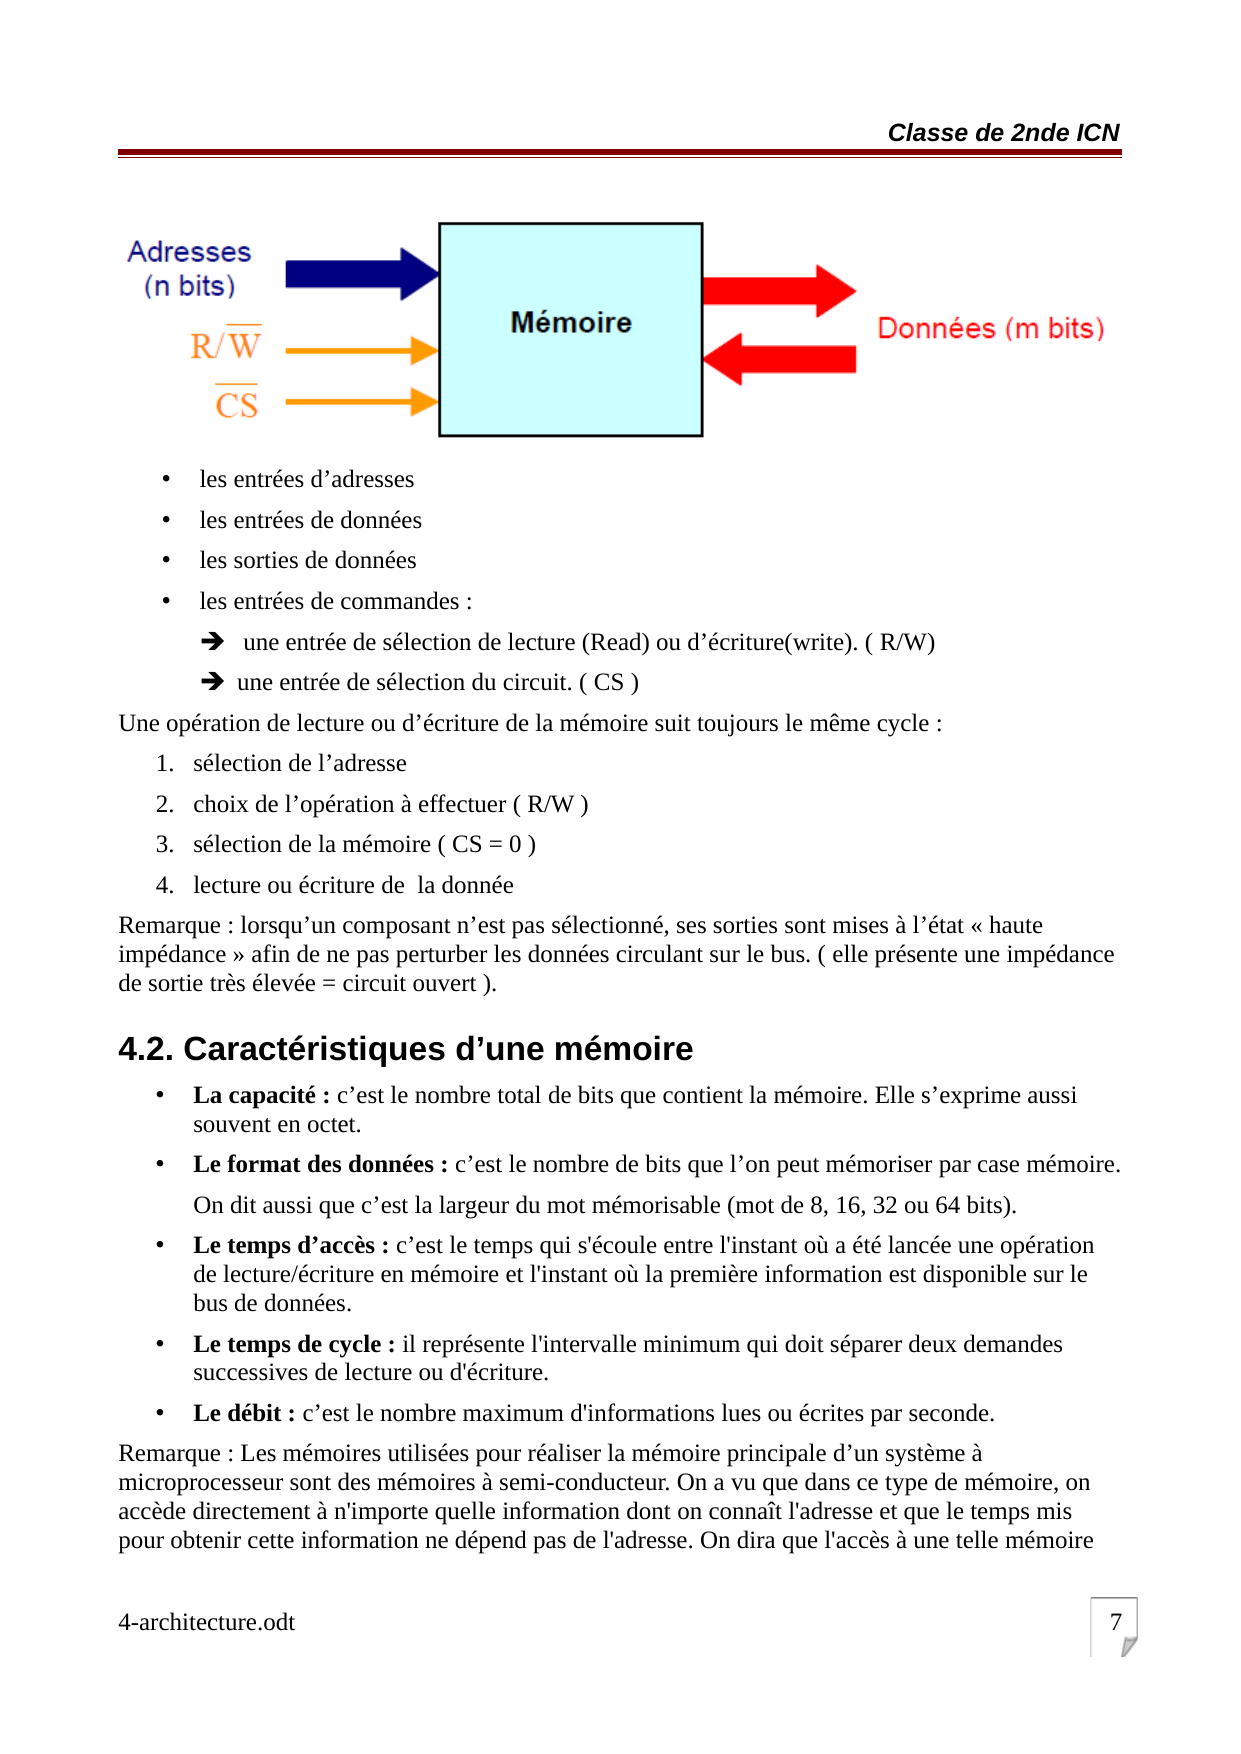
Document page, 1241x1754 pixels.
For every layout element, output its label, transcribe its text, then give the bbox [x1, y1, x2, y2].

list Le temps de cycle : il représente l'intervalle minimum qui doit séparer deux demandes successives de lecture ou d'écriture. [156, 1329, 1122, 1386]
text Remarque : lorsqu’un composant n’est pas sélectionné, ses sorties sont mises à l’état « haute impédance » afin de ne pas perturber les données circulant sur le bus. ( elle présente une impédance de sortie très élevée = circuit ouvert ). [118, 910, 1122, 997]
picture [118, 187, 1123, 453]
list La capacité : c’est le nombre total de bits que contient la mémoire. Elle s’exprime aussi souvent en octet. [156, 1080, 1122, 1138]
list lecture ou écriture de la donnée [156, 870, 1122, 898]
list sélection de l’adresse [156, 748, 1122, 777]
list une entrée de sélection de lecture (Read) ou d’écriture(write). ( R/W) [199, 627, 1122, 655]
text Une opération de lecture ou d’écriture de la mémoire suit toujours le même cycle : [118, 708, 1122, 736]
text Remarque : Les mémoires utilisées pour réaliser la mémoire principale d’un système à microprocesseur sont des mémoires à semi-conducteur. On a vu que dans ce type de mémoire, on accède directement à n'importe quelle information dont on connaît l'adresse et que le temps mis pour obtenir cette information ne dépend pas de l'adresse. On dira que l'accès à une telle mémoire [118, 1438, 1122, 1553]
list Le temps d’accès : c’est le temps qui s'écoule entre l'instant où a été lancée une opération de lecture/écriture en mémoire et l'instant où la première information est disponible sur le bus de données. [156, 1231, 1122, 1317]
list les entrées d’adresses [162, 464, 1122, 493]
list les sorties de données [162, 546, 1122, 574]
list une entrée de sélection du circuit. ( CS ) [199, 667, 1122, 696]
list les entrées de données [162, 505, 1122, 534]
subtitle 4.2. Caractéristiques d’une mémoire [118, 1029, 1122, 1068]
list Le débit : c’est le nombre maximum d'informations lues ou écrites par seconde. [156, 1398, 1122, 1427]
list On dit aussi que c’est la largeur du mot mémorisable (mot de 8, 16, 32 ou 64 bits). [156, 1190, 1122, 1219]
list Le format des données : c’est le nombre de bits que l’on peut mémoriser par case mémoire. [156, 1149, 1122, 1178]
list les entrées de commandes : [162, 586, 1122, 615]
list choix de l’opération à effectuer ( R/W ) [156, 789, 1122, 817]
list sélection de la mémoire ( CS = 0 ) [156, 829, 1122, 858]
